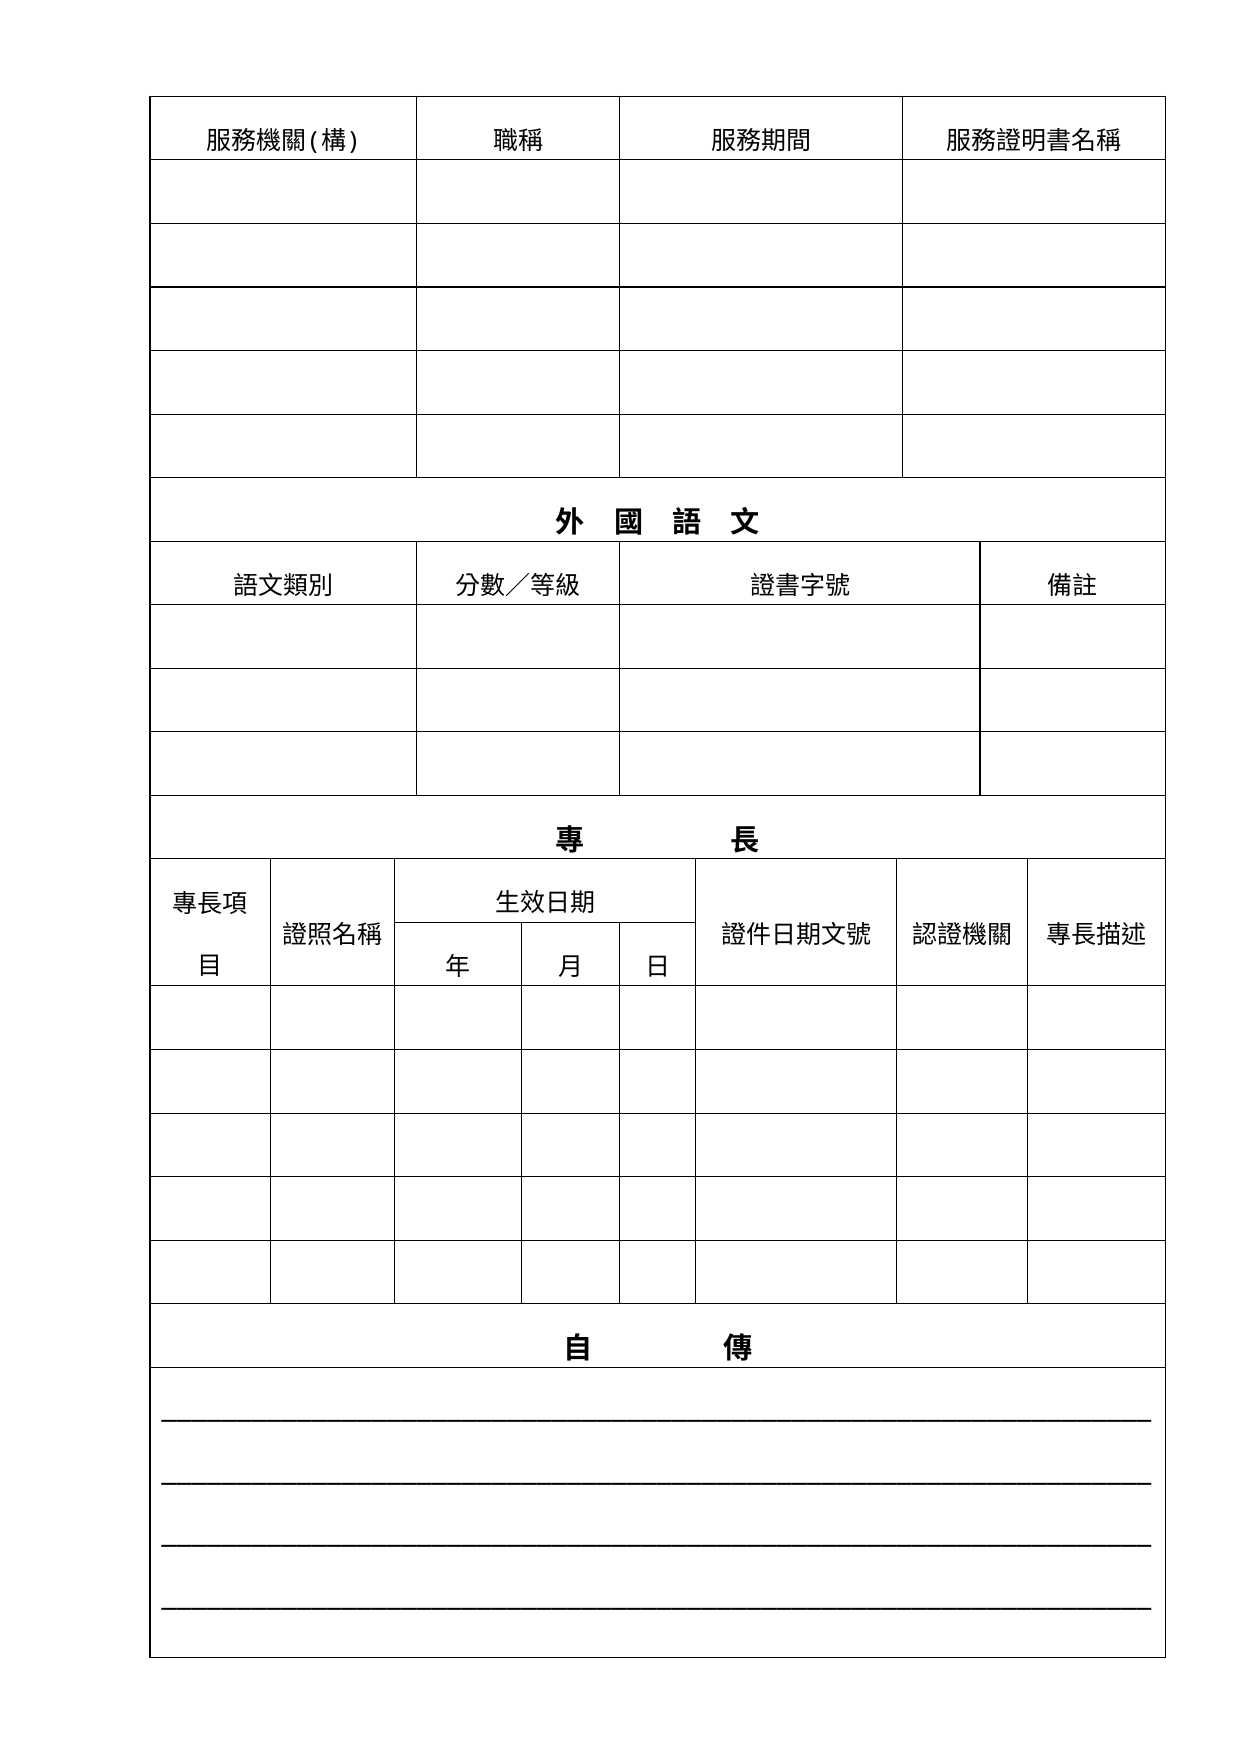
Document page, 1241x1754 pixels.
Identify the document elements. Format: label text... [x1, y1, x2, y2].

table_cell [151, 351, 416, 413]
table_cell [151, 986, 270, 1049]
table_cell [417, 669, 619, 731]
table_cell [522, 1177, 619, 1239]
table_cell [417, 160, 619, 223]
table_cell [417, 415, 619, 477]
table_cell 服務期間 [620, 97, 902, 159]
table_cell [151, 224, 416, 286]
table_cell [897, 1114, 1027, 1176]
table_cell [620, 1241, 695, 1303]
table_cell 生效日期 [395, 859, 695, 922]
table_cell [696, 986, 896, 1049]
table_cell [620, 160, 902, 223]
table_cell [417, 351, 619, 413]
table_cell [271, 1177, 394, 1239]
table_cell 自 傳 [151, 1304, 1165, 1367]
table_cell [897, 986, 1027, 1049]
table_cell [620, 1114, 695, 1176]
table_cell [696, 1241, 896, 1303]
table_cell 備註 [981, 542, 1165, 604]
table_cell [395, 1241, 521, 1303]
table_cell [620, 224, 902, 286]
table_cell [903, 288, 1165, 350]
table_cell [271, 986, 394, 1049]
table_cell 證書字號 [620, 542, 979, 604]
table_cell [271, 1050, 394, 1112]
table_cell [620, 986, 695, 1049]
table_cell [522, 1114, 619, 1176]
table_cell [1028, 1050, 1165, 1112]
table_cell [151, 160, 416, 223]
table_cell [897, 1177, 1027, 1239]
table_cell [897, 1241, 1027, 1303]
table_cell [696, 1114, 896, 1176]
table_cell 服務證明書名稱 [903, 97, 1165, 159]
table_cell 專長描述 [1028, 859, 1165, 985]
table_cell 年 [395, 923, 521, 985]
table_cell 語文類別 [151, 542, 416, 604]
table_cell [903, 351, 1165, 413]
table_cell [151, 732, 416, 795]
table_cell [395, 1050, 521, 1112]
table_cell 月 [522, 923, 619, 985]
table_cell 證照名稱 [271, 859, 394, 985]
table_cell 專長項目 [151, 859, 270, 985]
table_cell [395, 1177, 521, 1239]
table_cell [271, 1241, 394, 1303]
table_cell [151, 1241, 270, 1303]
table_cell [395, 986, 521, 1049]
table_cell [151, 605, 416, 668]
table_cell [620, 732, 979, 795]
table_cell 外 國 語 文 [151, 478, 1165, 541]
table_cell 認證機關 [897, 859, 1027, 985]
table_cell [620, 288, 902, 350]
table_cell 分數／等級 [417, 542, 619, 604]
table_cell 日 [620, 923, 695, 985]
table_cell [417, 732, 619, 795]
table_cell [417, 288, 619, 350]
table_cell [620, 415, 902, 477]
table_cell [696, 1050, 896, 1112]
table_cell [151, 669, 416, 731]
table_cell [620, 1177, 695, 1239]
table_cell 專 長 [151, 796, 1165, 858]
table_cell [620, 1050, 695, 1112]
table_cell [981, 669, 1165, 731]
table_cell [620, 351, 902, 413]
table_cell [1028, 1241, 1165, 1303]
table_cell [903, 224, 1165, 286]
table_cell [1028, 986, 1165, 1049]
table_cell [522, 986, 619, 1049]
table_cell 服務機關(構) [151, 97, 416, 159]
table_cell [903, 160, 1165, 223]
table_cell [417, 224, 619, 286]
table_cell [620, 669, 979, 731]
table_cell [981, 732, 1165, 795]
table_cell [395, 1114, 521, 1176]
table_cell [151, 415, 416, 477]
table_cell [417, 605, 619, 668]
table_cell [696, 1177, 896, 1239]
table_cell [1028, 1114, 1165, 1176]
table_cell [271, 1114, 394, 1176]
table_cell [522, 1241, 619, 1303]
table_cell [903, 415, 1165, 477]
table_cell ________________________________________________________________________________________________________________________________________________________________________________________________________________________________________________________________________ [151, 1368, 1165, 1657]
table_cell [522, 1050, 619, 1112]
table_cell [897, 1050, 1027, 1112]
table_cell [620, 605, 979, 668]
table_cell [151, 1114, 270, 1176]
table_cell [151, 288, 416, 350]
table_cell [1028, 1177, 1165, 1239]
table_cell [981, 605, 1165, 668]
table_cell 證件日期文號 [696, 859, 896, 985]
table_cell [151, 1177, 270, 1239]
table_cell [151, 1050, 270, 1112]
table_cell 職稱 [417, 97, 619, 159]
